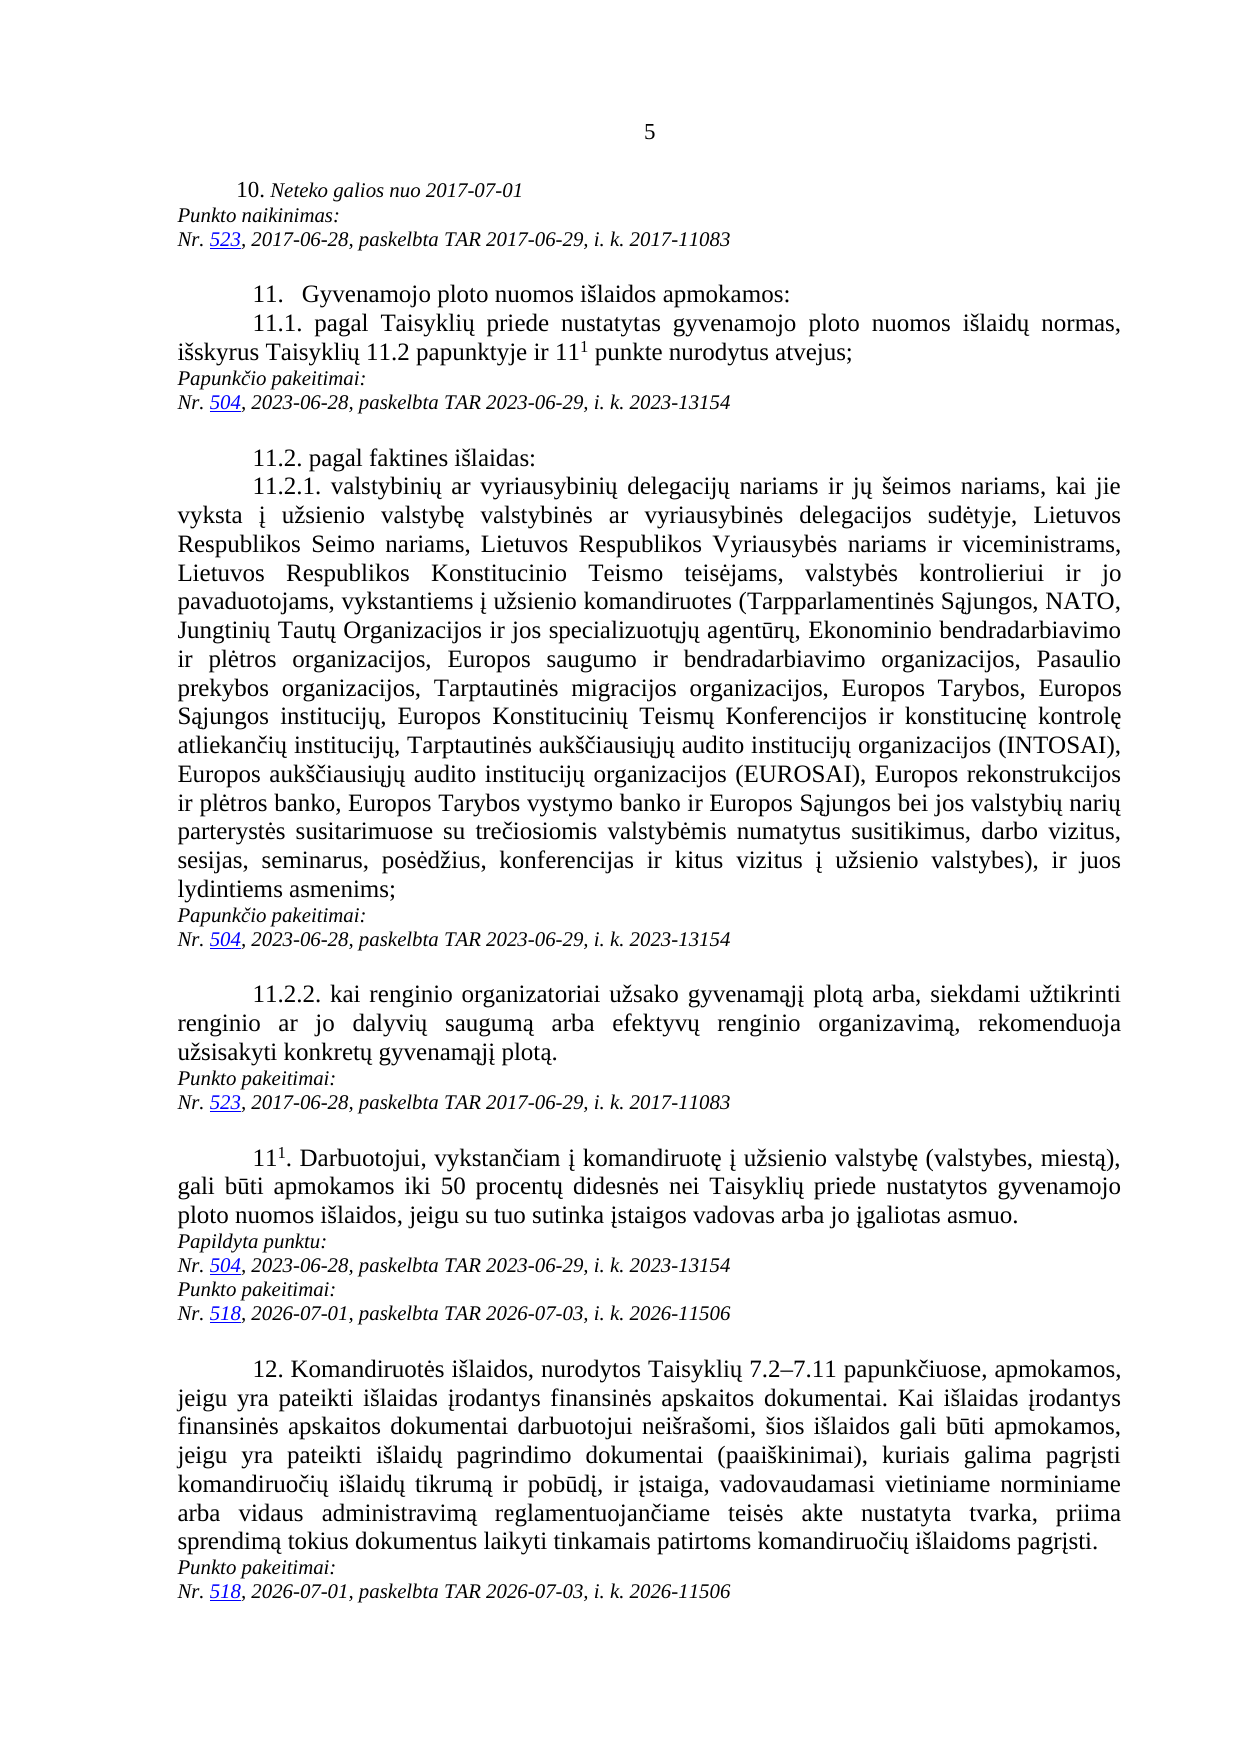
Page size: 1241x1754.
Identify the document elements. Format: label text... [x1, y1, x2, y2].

text 10. Neteko galios nuo 2017-07-01 [177, 176, 1122, 203]
text 11.2. pagal faktines išlaidas: [177, 443, 1122, 471]
text 11.2.2. kai renginio organizatoriai užsako gyvenamąjį plotą arba, siekdami užtikrinti renginio ar jo dalyvių saugumą arba efektyvų renginio organizavimą, rekomenduoja užsisakyti konkretų gyvenamąjį plotą. [177, 979, 1122, 1066]
text Punkto pakeitimai: [177, 1277, 1122, 1301]
text Nr. 518, 2026-07-01, paskelbta TAR 2026-07-03, i. k. 2026-11506 [177, 1579, 1122, 1603]
text Punkto pakeitimai: [177, 1555, 1122, 1579]
text Nr. 504, 2023-06-28, paskelbta TAR 2023-06-29, i. k. 2023-13154 [177, 927, 1122, 951]
text Papunkčio pakeitimai: [177, 366, 1122, 390]
text Papunkčio pakeitimai: [177, 903, 1122, 927]
text Nr. 518, 2026-07-01, paskelbta TAR 2026-07-03, i. k. 2026-11506 [177, 1301, 1122, 1325]
text 11.1. pagal Taisyklių priede nustatytas gyvenamojo ploto nuomos išlaidų normas, išskyrus Taisyklių 11.2 papunktyje ir 111 punkte nurodytus atvejus; [177, 308, 1122, 366]
text 12. Komandiruotės išlaidos, nurodytos Taisyklių 7.2–7.11 papunkčiuose, apmokamos, jeigu yra pateikti išlaidas įrodantys finansinės apskaitos dokumentai. Kai išlaidas įrodantys finansinės apskaitos dokumentai darbuotojui neišrašomi, šios išlaidos gali būti apmokamos, jeigu yra pateikti išlaidų pagrindimo dokumentai (paaiškinimai), kuriais galima pagrįsti komandiruočių išlaidų tikrumą ir pobūdį, ir įstaiga, vadovaudamasi vietiniame norminiame arba vidaus administravimą reglamentuojančiame teisės akte nustatyta tvarka, priima sprendimą tokius dokumentus laikyti tinkamais patirtoms komandiruočių išlaidoms pagrįsti. [177, 1354, 1122, 1555]
text Papildyta punktu: [177, 1229, 1122, 1253]
text 11.2.1. valstybinių ar vyriausybinių delegacijų nariams ir jų šeimos nariams, kai jie vyksta į užsienio valstybę valstybinės ar vyriausybinės delegacijos sudėtyje, Lietuvos Respublikos Seimo nariams, Lietuvos Respublikos Vyriausybės nariams ir viceministrams, Lietuvos Respublikos Konstitucinio Teismo teisėjams, valstybės kontrolieriui ir jo pavaduotojams, vykstantiems į užsienio komandiruotes (Tarpparlamentinės Sąjungos, NATO, Jungtinių Tautų Organizacijos ir jos specializuotųjų agentūrų, Ekonominio bendradarbiavimo ir plėtros organizacijos, Europos saugumo ir bendradarbiavimo organizacijos, Pasaulio prekybos organizacijos, Tarptautinės migracijos organizacijos, Europos Tarybos, Europos Sąjungos institucijų, Europos Konstitucinių Teismų Konferencijos ir konstitucinę kontrolę atliekančių institucijų, Tarptautinės aukščiausiųjų audito institucijų organizacijos (INTOSAI), Europos aukščiausiųjų audito institucijų organizacijos (EUROSAI), Europos rekonstrukcijos ir plėtros banko, Europos Tarybos vystymo banko ir Europos Sąjungos bei jos valstybių narių parterystės susitarimuose su trečiosiomis valstybėmis numatytus susitikimus, darbo vizitus, sesijas, seminarus, posėdžius, konferencijas ir kitus vizitus į užsienio valstybes), ir juos lydintiems asmenims; [177, 471, 1122, 903]
text Punkto pakeitimai: [177, 1066, 1122, 1090]
text Punkto naikinimas: [177, 203, 1122, 227]
text 11. Gyvenamojo ploto nuomos išlaidos apmokamos: [177, 279, 1122, 308]
text 111. Darbuotojui, vykstančiam į komandiruotę į užsienio valstybę (valstybes, miestą), gali būti apmokamos iki 50 procentų didesnės nei Taisyklių priede nustatytos gyvenamojo ploto nuomos išlaidos, jeigu su tuo sutinka įstaigos vadovas arba jo įgaliotas asmuo. [177, 1143, 1122, 1229]
text Nr. 523, 2017-06-28, paskelbta TAR 2017-06-29, i. k. 2017-11083 [177, 1090, 1122, 1114]
text Nr. 504, 2023-06-28, paskelbta TAR 2023-06-29, i. k. 2023-13154 [177, 1253, 1122, 1277]
text Nr. 504, 2023-06-28, paskelbta TAR 2023-06-29, i. k. 2023-13154 [177, 390, 1122, 414]
text Nr. 523, 2017-06-28, paskelbta TAR 2017-06-29, i. k. 2017-11083 [177, 227, 1122, 251]
